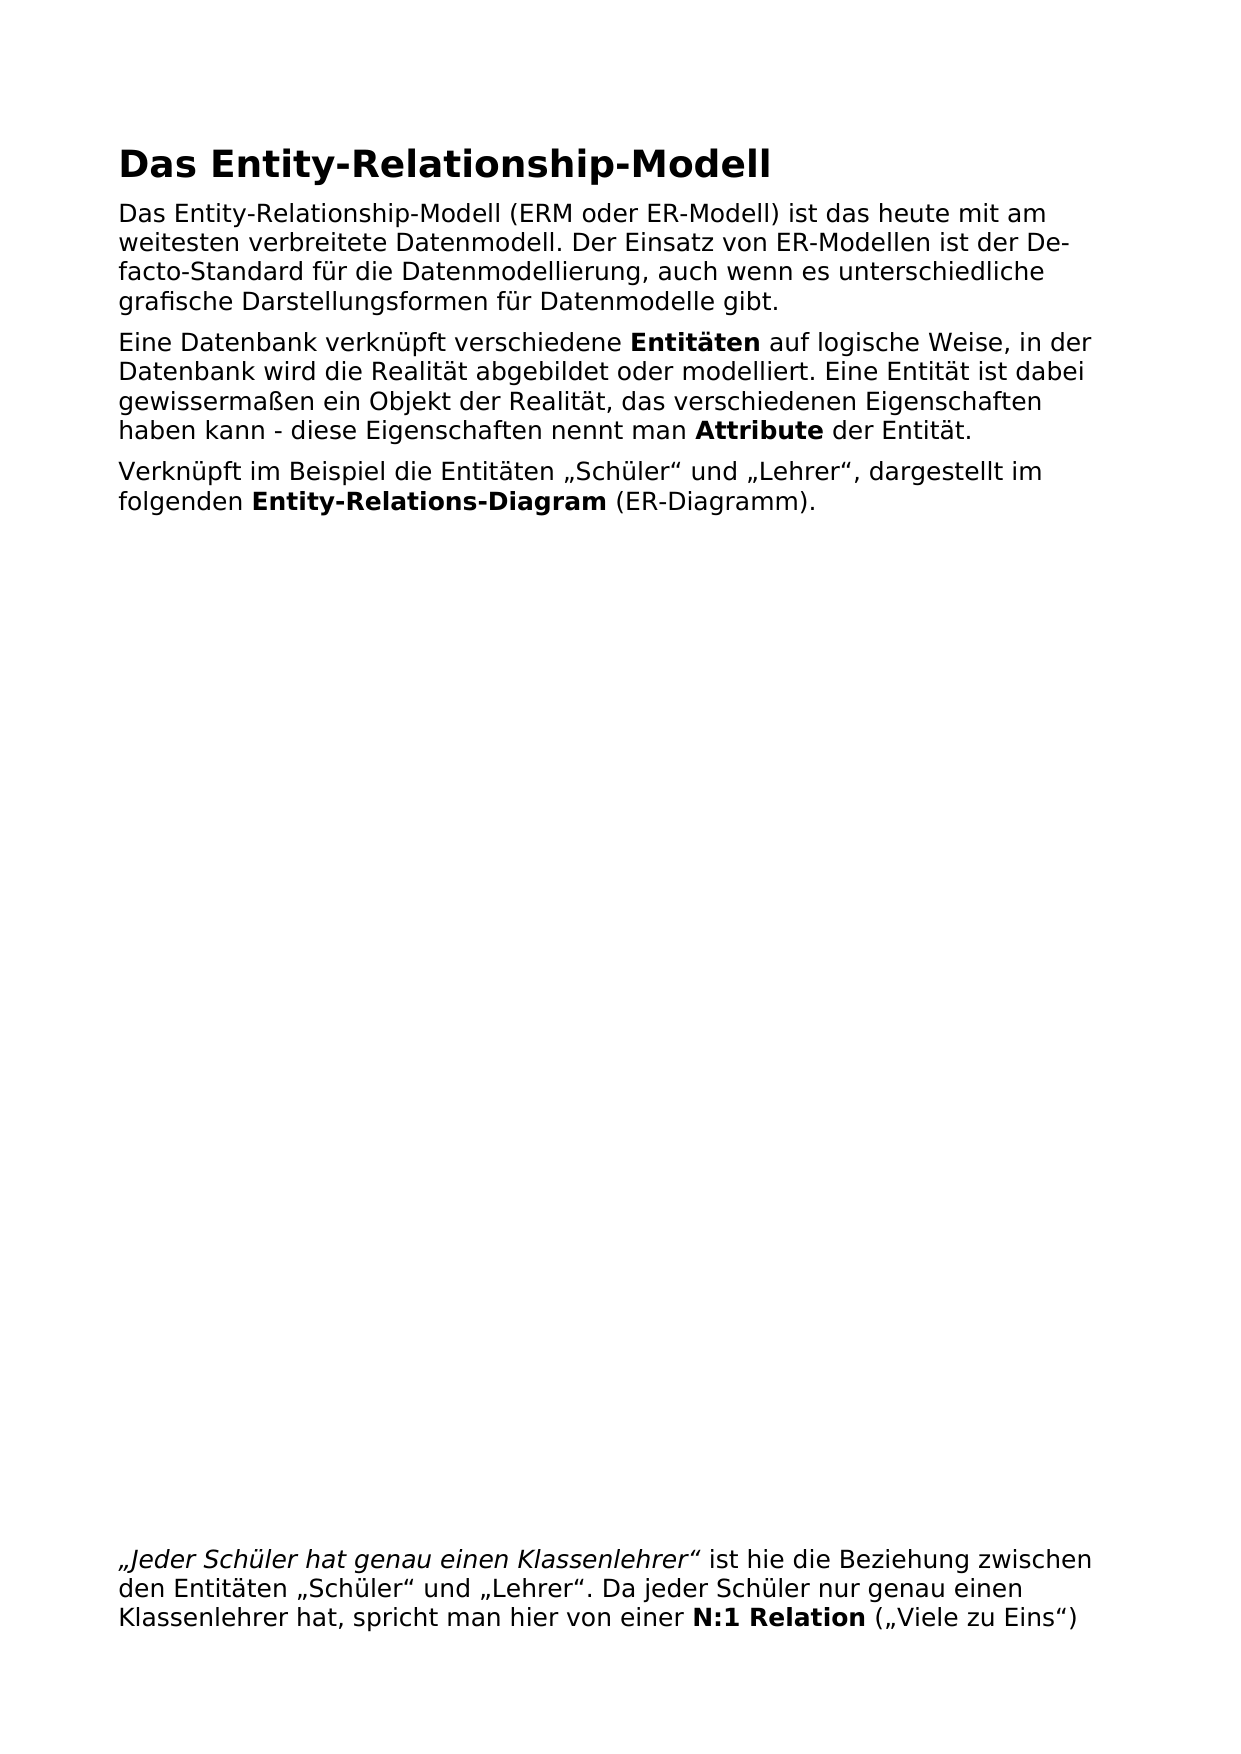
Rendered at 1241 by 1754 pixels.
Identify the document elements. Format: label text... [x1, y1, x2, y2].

text Das Entity-Relationship-Modell (ERM oder ER-Modell) ist das heute mit am weitesten verbreitete Datenmodell. Der Einsatz von ER-Modellen ist der De-facto-Standard für die Datenmodellierung, auch wenn es unterschiedliche grafische Darstellungsformen für Datenmodelle gibt. [118, 199, 1122, 316]
text Verknüpft im Beispiel die Entitäten „Schüler“ und „Lehrer“, dargestellt im folgenden Entity-Relations-Diagram (ER-Diagramm). [118, 458, 1122, 516]
text „Jeder Schüler hat genau einen Klassenlehrer“ ist hie die Beziehung zwischen den Entitäten „Schüler“ und „Lehrer“. Da jeder Schüler nur genau einen Klassenlehrer hat, spricht man hier von einer N:1 Relation („Viele zu Eins“) [118, 1545, 1122, 1632]
text Eine Datenbank verknüpft verschiedene Entitäten auf logische Weise, in der Datenbank wird die Realität abgebildet oder modelliert. Eine Entität ist dabei gewissermaßen ein Objekt der Realität, das verschiedenen Eigenschaften haben kann - diese Eigenschaften nennt man Attribute der Entität. [118, 328, 1122, 445]
subtitle Das Entity-Relationship-Modell [118, 143, 1122, 187]
